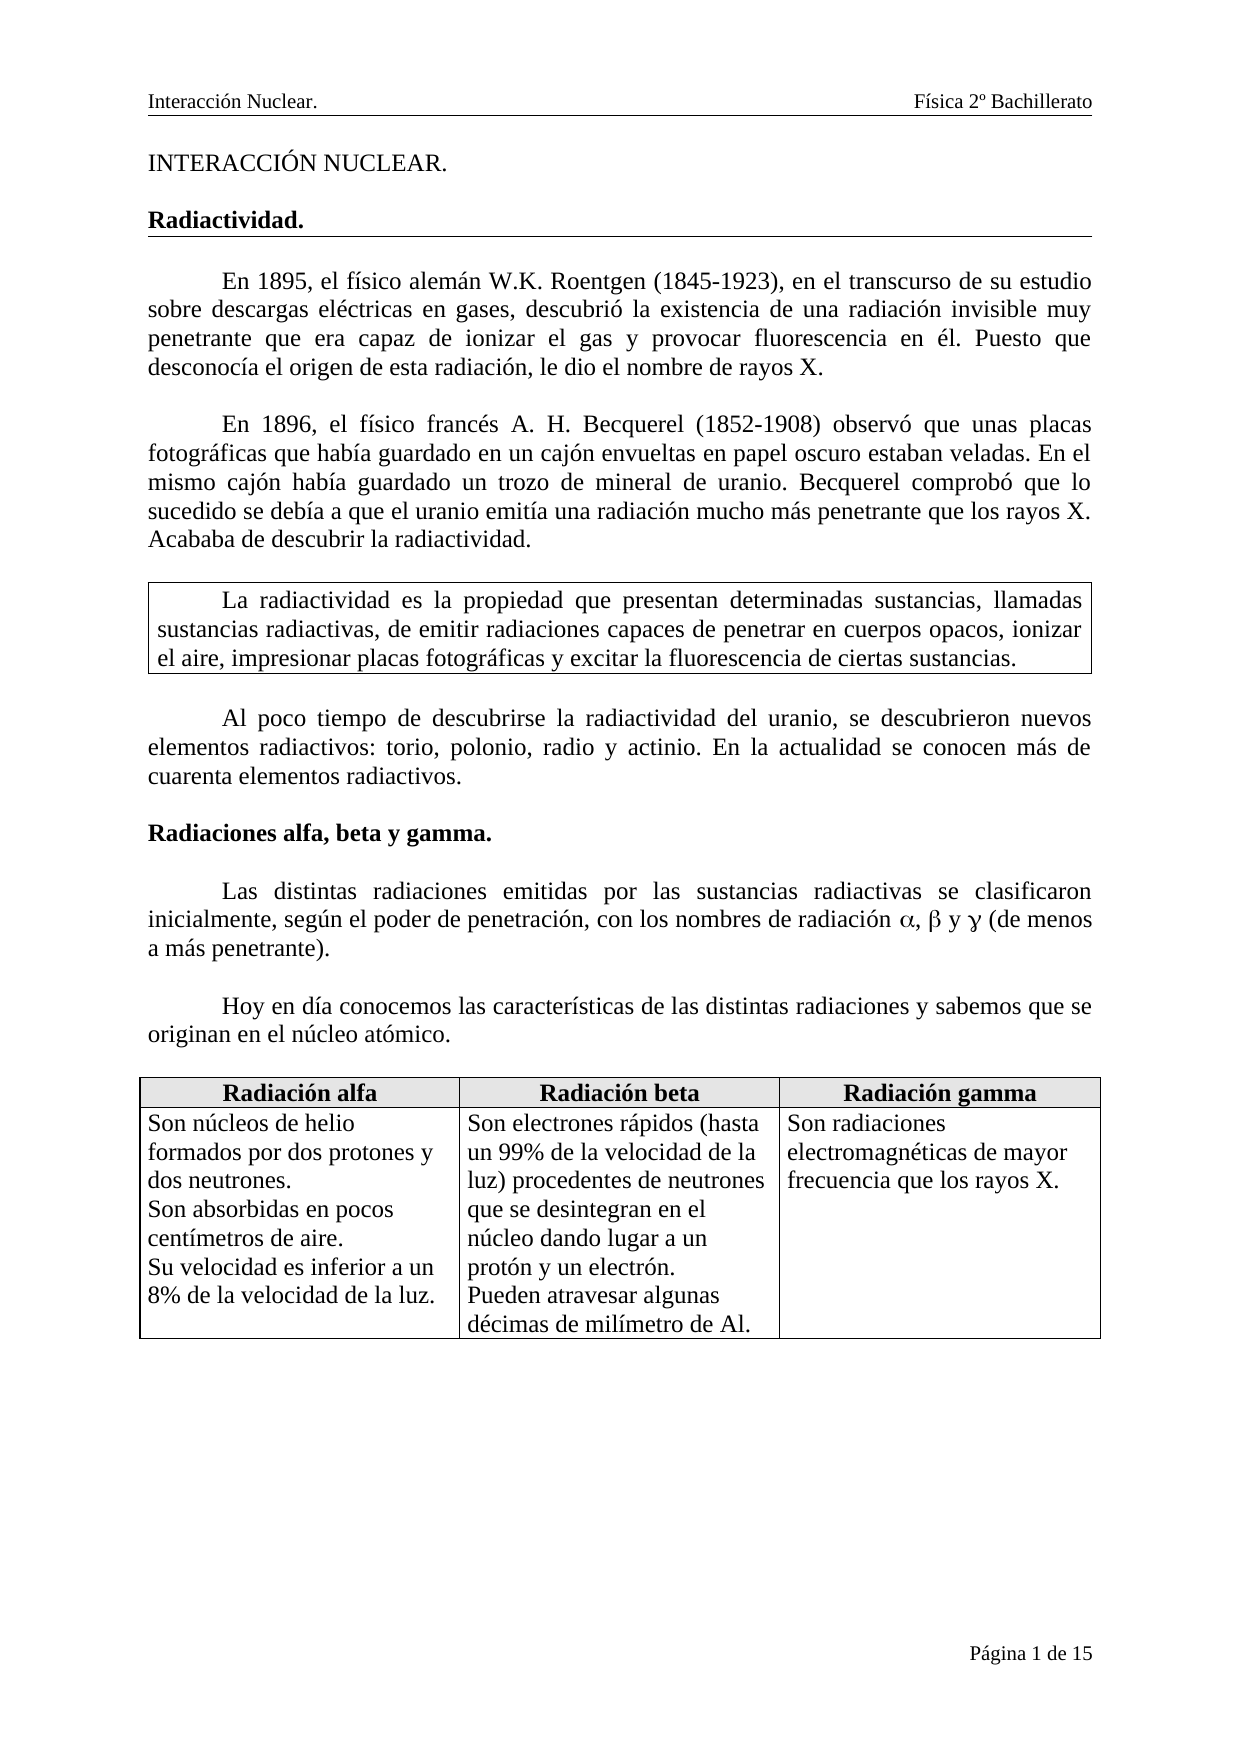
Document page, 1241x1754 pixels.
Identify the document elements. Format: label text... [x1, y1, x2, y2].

text La radiactividad es la propiedad que presentan determinadas sustancias, llamadas sustancias radiactivas, de emitir radiaciones capaces de penetrar en cuerpos opacos, ionizar el aire, impresionar placas fotográficas y excitar la fluorescencia de ciertas sustancias. [149, 583, 1091, 673]
table_cell Son núcleos de helio formados por dos protones y dos neutrones. Son absorbidas en pocos centímetros de aire. Su velocidad es inferior a un 8% de la velocidad de la luz. [141, 1108, 459, 1338]
text Al poco tiempo de descubrirse la radiactividad del uranio, se descubrieron nuevos elementos radiactivos: torio, polonio, radio y actinio. En la actualidad se conocen más de cuarenta elementos radiactivos. [148, 703, 1092, 789]
text En 1895, el físico alemán W.K. Roentgen (1845-1923), en el transcurso de su estudio sobre descargas eléctricas en gases, descubrió la existencia de una radiación invisible muy penetrante que era capaz de ionizar el gas y provocar fluorescencia en él. Puesto que desconocía el origen de esta radiación, le dio el nombre de rayos X. [148, 266, 1092, 381]
table_header Radiación gamma [780, 1078, 1100, 1107]
table_header Radiación beta [460, 1078, 779, 1107]
table_cell Son radiaciones electromagnéticas de mayor frecuencia que los rayos X. [780, 1108, 1100, 1338]
text Hoy en día conocemos las características de las distintas radiaciones y sabemos que se originan en el núcleo atómico. [148, 991, 1092, 1048]
text Radiactividad. [148, 205, 1092, 236]
text Las distintas radiaciones emitidas por las sustancias radiactivas se clasificaron inicialmente, según el poder de penetración, con los nombres de radiación ,  y  (de menos a más penetrante). [148, 876, 1092, 962]
table_cell Son electrones rápidos (hasta un 99% de la velocidad de la luz) procedentes de neutrones que se desintegran en el núcleo dando lugar a un protón y un electrón. Pueden atravesar algunas décimas de milímetro de Al. [460, 1108, 779, 1338]
text En 1896, el físico francés A. H. Becquerel (1852-1908) observó que unas placas fotográficas que había guardado en un cajón envueltas en papel oscuro estaban veladas. En el mismo cajón había guardado un trozo de mineral de uranio. Becquerel comprobó que lo sucedido se debía a que el uranio emitía una radiación mucho más penetrante que los rayos X. Acababa de descubrir la radiactividad. [148, 409, 1092, 553]
table_header Radiación alfa [141, 1078, 459, 1107]
text Radiaciones alfa, beta y gamma. [148, 818, 1092, 847]
text INTERACCIÓN NUCLEAR. [148, 148, 1092, 176]
